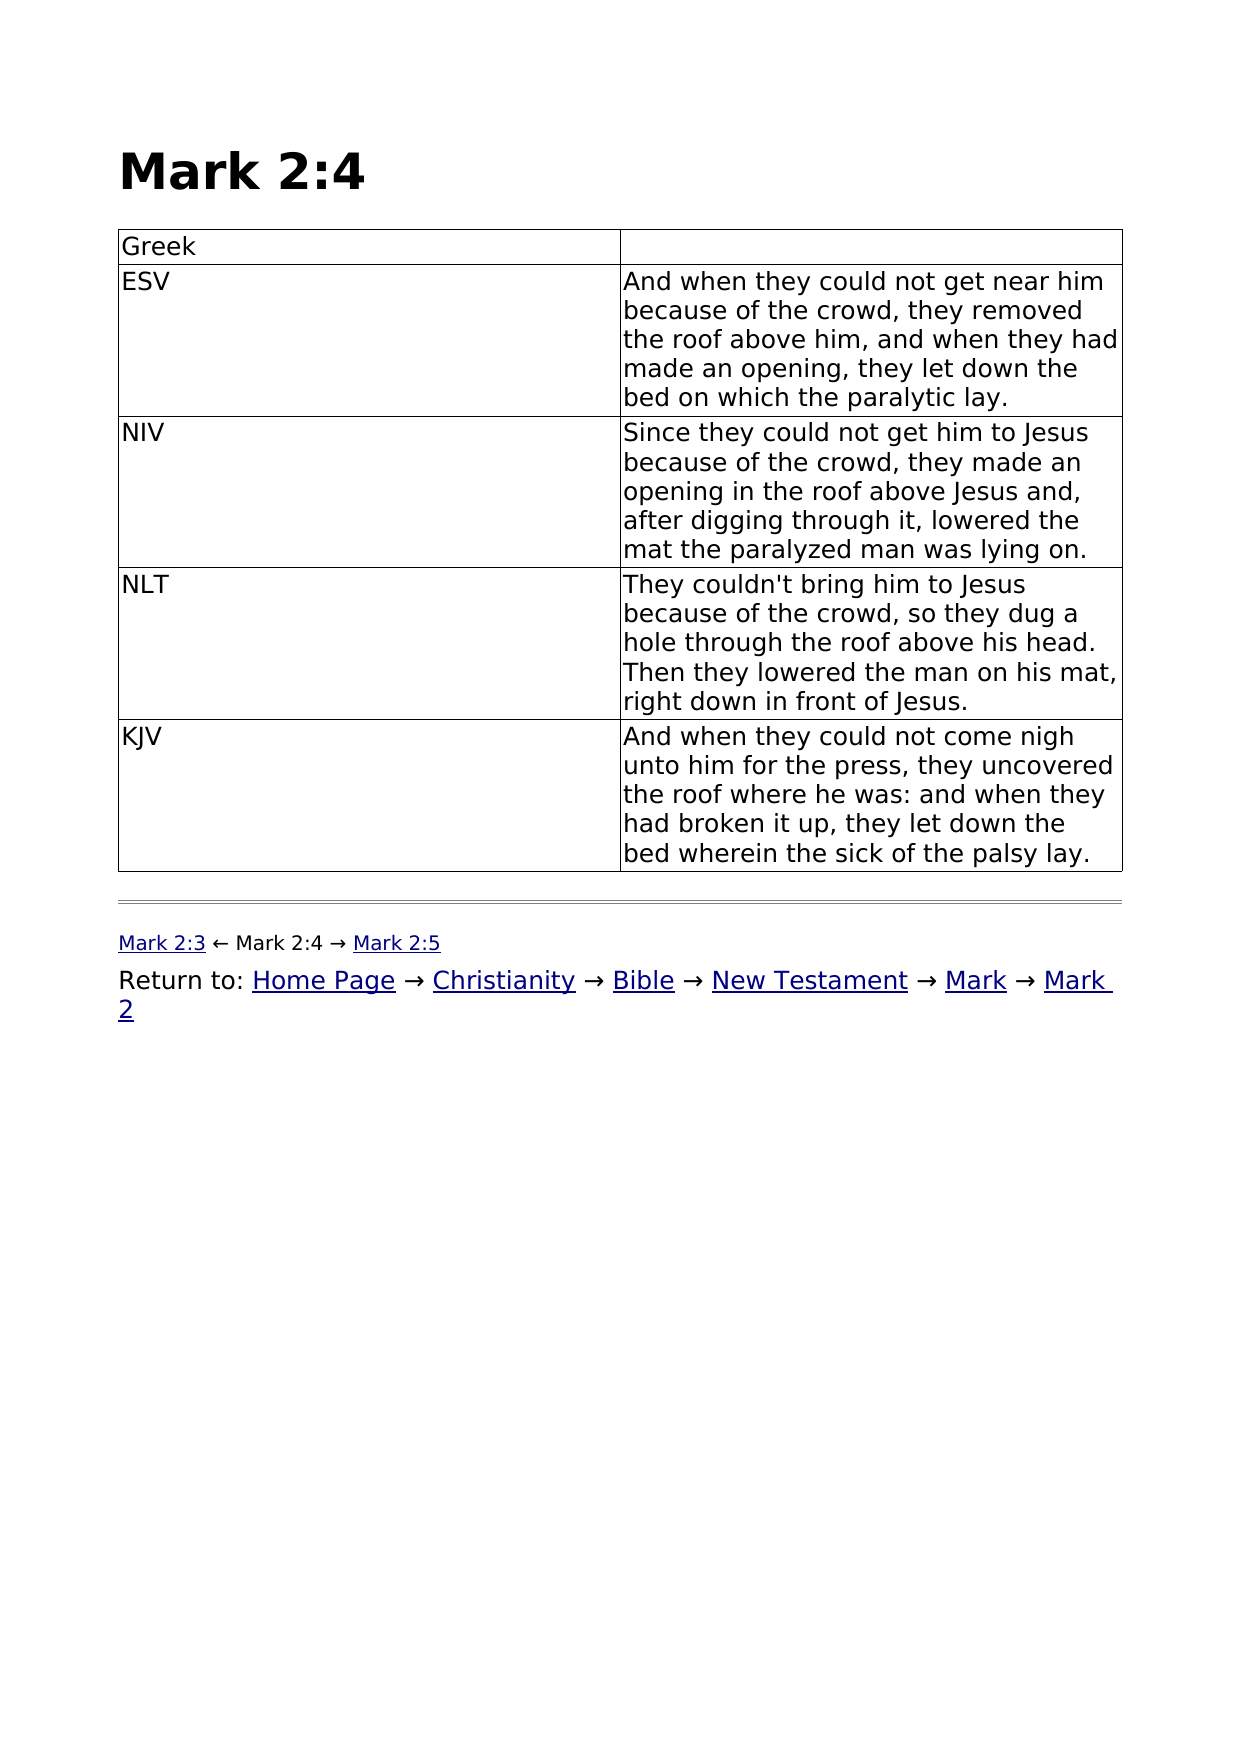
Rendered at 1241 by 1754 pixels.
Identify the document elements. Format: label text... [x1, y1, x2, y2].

table_cell KJV [119, 720, 620, 871]
table_header Greek [119, 230, 620, 264]
table_cell NIV [119, 417, 620, 567]
table_cell ESV [119, 265, 620, 416]
text Return to: Home Page → Christianity → Bible → New Testament → Mark → Mark 2 [118, 966, 1122, 1024]
subtitle Mark 2:4 [118, 143, 1122, 201]
table_cell Since they could not get him to Jesus because of the crowd, they made an opening in the roof above Jesus and, after digging through it, lowered the mat the paralyzed man was lying on. [621, 417, 1122, 567]
table_cell NLT [119, 568, 620, 719]
table_cell And when they could not come nigh unto him for the press, they uncovered the roof where he was: and when they had broken it up, they let down the bed wherein the sick of the palsy lay. [621, 720, 1122, 871]
table_cell And when they could not get near him because of the crowd, they removed the roof above him, and when they had made an opening, they let down the bed on which the paralytic lay. [621, 265, 1122, 416]
table_cell They couldn't bring him to Jesus because of the crowd, so they dug a hole through the roof above his head. Then they lowered the man on his mat, right down in front of Jesus. [621, 568, 1122, 719]
text Mark 2:3 ← Mark 2:4 → Mark 2:5 [118, 932, 1122, 966]
table_header [621, 230, 1122, 264]
